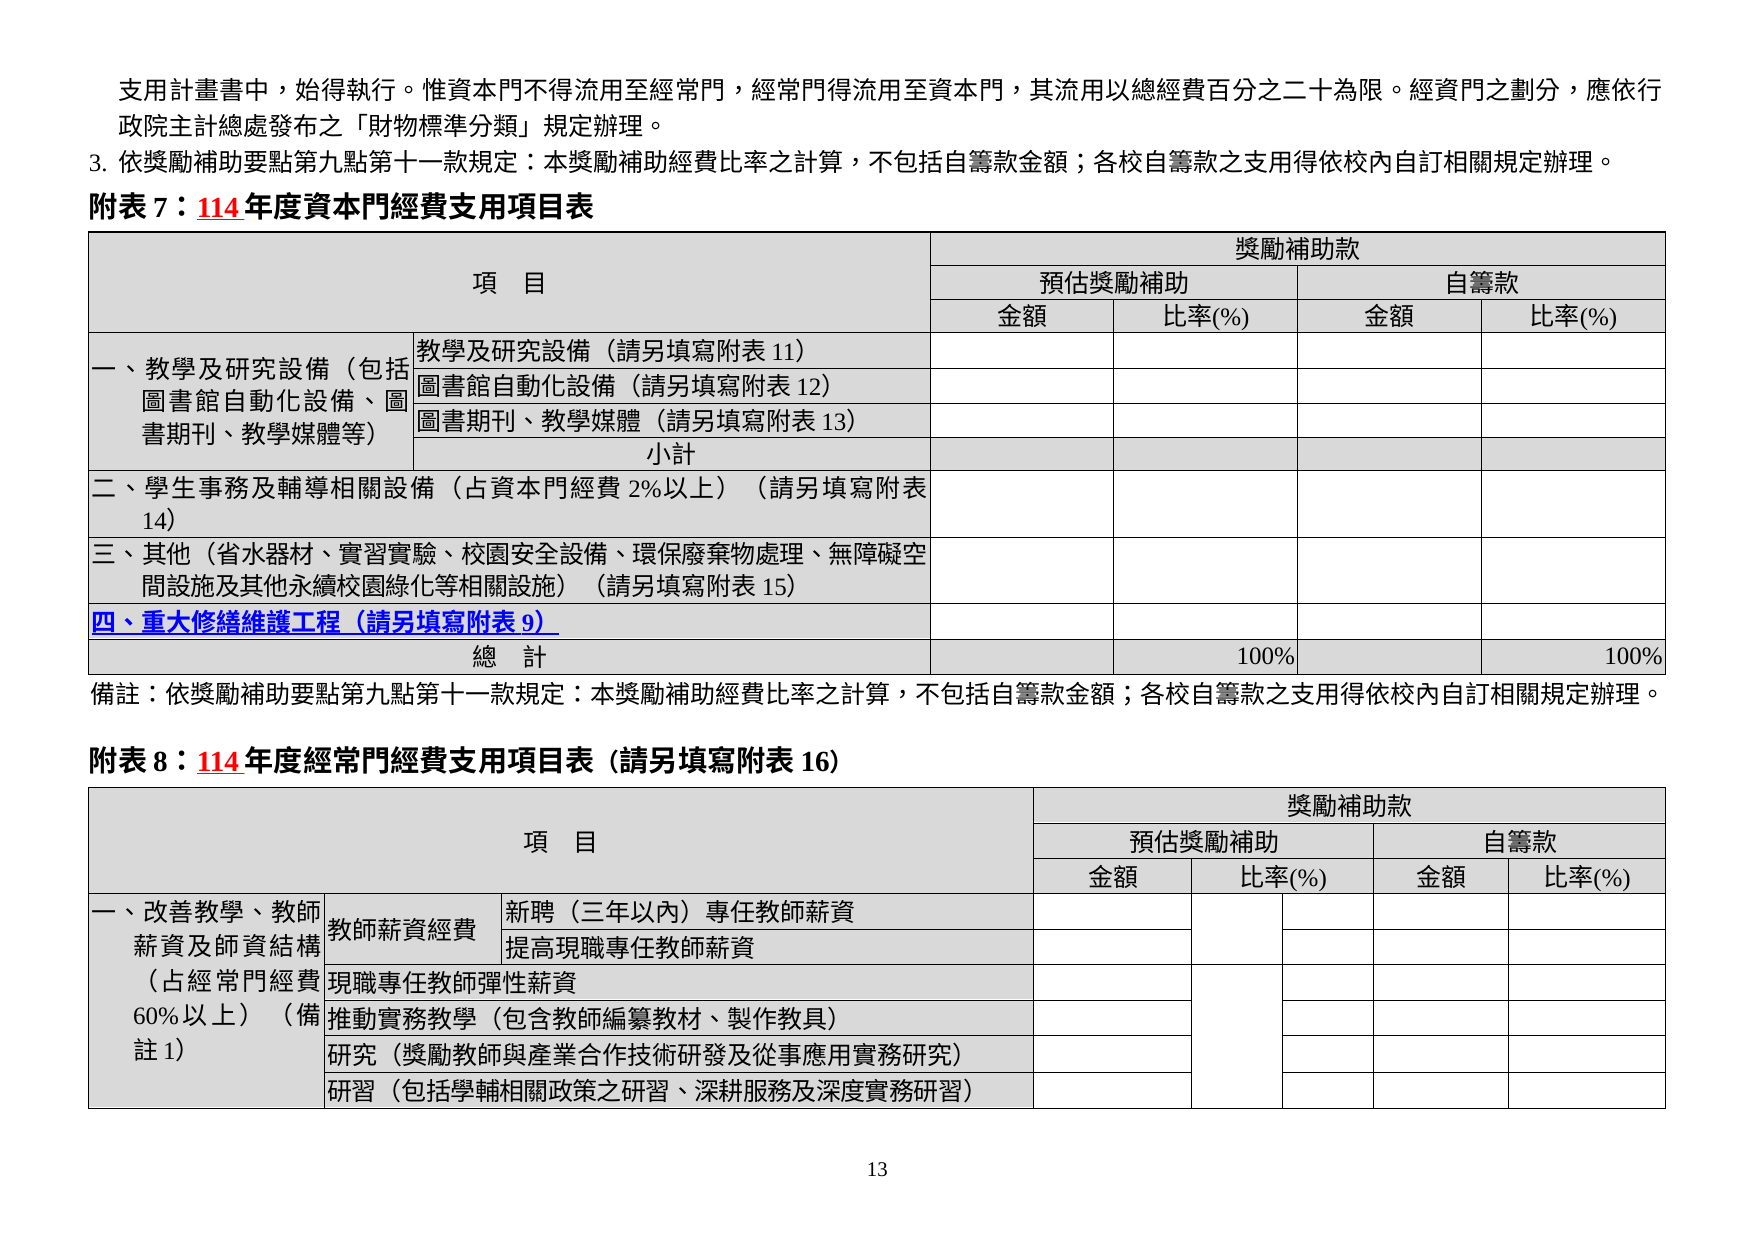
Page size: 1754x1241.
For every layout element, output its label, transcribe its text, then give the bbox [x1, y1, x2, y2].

table_cell [1298, 333, 1481, 368]
table_cell [1482, 604, 1665, 638]
table_cell [1298, 369, 1481, 403]
table_cell [1298, 604, 1481, 638]
table_cell [931, 404, 1113, 437]
table_cell 預估獎勵補助 [1034, 824, 1373, 858]
table_cell 三、其他（省水器材、實習實驗、校園安全設備、環保廢棄物處理、無障礙空間設施及其他永續校園綠化等相關設施）（請另填寫附表15） [89, 538, 930, 603]
table_cell [1482, 471, 1665, 537]
table_cell [1034, 1001, 1191, 1035]
table_cell 四、重大修繕維護工程（請另填寫附表9） [89, 604, 930, 638]
table_cell [1114, 438, 1297, 470]
table_cell [1509, 965, 1665, 999]
table_cell [1509, 894, 1665, 929]
table_cell 比率(%) [1114, 300, 1297, 332]
table_cell [1034, 930, 1191, 964]
table_cell [1298, 438, 1481, 470]
table_header 項 目 [89, 788, 1033, 893]
table_cell [1283, 1001, 1373, 1035]
table_cell 比率(%) [1509, 859, 1665, 893]
table_cell [1298, 640, 1481, 674]
table_cell [1509, 1001, 1665, 1035]
table_cell 一、改善教學、教師薪資及師資結構（占經常門經費60%以上）（備註1） [89, 894, 324, 1107]
list 依獎勵補助要點第九點第十一款規定：本獎勵補助經費比率之計算，不包括自籌款金額；各校自籌款之支用得依校內自訂相關規定辦理。 [89, 143, 1665, 179]
table_cell 新聘（三年以內）專任教師薪資 [502, 894, 1033, 929]
text 附表8：114年度經常門經費支用項目表（請另填寫附表16） [89, 737, 1665, 779]
table_cell [1298, 471, 1481, 537]
table_cell [1482, 404, 1665, 437]
table_cell [1374, 965, 1508, 999]
table_cell 金額 [931, 300, 1113, 332]
table_cell [1283, 965, 1373, 999]
table_cell 教師薪資經費 [325, 894, 501, 964]
table_cell 推動實務教學（包含教師編纂教材、製作教具） [325, 1001, 1033, 1035]
table_cell [1283, 1036, 1373, 1072]
table_cell 金額 [1298, 300, 1481, 332]
table_cell [1034, 965, 1191, 999]
table_cell [1283, 930, 1373, 964]
table_cell [1114, 404, 1297, 437]
table_cell [1034, 894, 1191, 929]
table_cell 二、學生事務及輔導相關設備（占資本門經費2%以上）（請另填寫附表14） [89, 471, 930, 537]
table_cell 圖書期刊、教學媒體（請另填寫附表13） [414, 404, 930, 437]
table_cell [1509, 930, 1665, 964]
table_cell [1482, 538, 1665, 603]
table_cell 自籌款 [1298, 266, 1665, 299]
table_cell 小計 [414, 438, 930, 470]
table_cell [931, 333, 1113, 368]
table_cell [931, 640, 1113, 674]
table_cell 現職專任教師彈性薪資 [325, 965, 1033, 999]
table_cell [1114, 604, 1297, 638]
table_cell [1283, 894, 1373, 929]
table_cell 金額 [1034, 859, 1191, 893]
table_cell 比率(%) [1192, 859, 1373, 893]
table_header 獎勵補助款 [931, 233, 1665, 265]
table_cell [1298, 538, 1481, 603]
table_cell [931, 369, 1113, 403]
table_cell [931, 604, 1113, 638]
table_cell 提高現職專任教師薪資 [502, 930, 1033, 964]
table_cell [1482, 333, 1665, 368]
table_cell 比率(%) [1482, 300, 1665, 332]
table_cell 研習（包括學輔相關政策之研習、深耕服務及深度實務研習） [325, 1073, 1033, 1107]
table_cell 預估獎勵補助 [931, 266, 1297, 299]
table_cell [1283, 1073, 1373, 1107]
table_cell 金額 [1374, 859, 1508, 893]
table_cell [931, 471, 1113, 537]
table_cell [1114, 538, 1297, 603]
table_cell [1114, 333, 1297, 368]
table_cell 總 計 [89, 640, 930, 674]
table_cell [1114, 369, 1297, 403]
table_cell 研究（獎勵教師與產業合作技術研發及從事應用實務研究） [325, 1036, 1033, 1072]
table_cell [931, 438, 1113, 470]
table_cell [1374, 894, 1508, 929]
table_cell [1034, 1073, 1191, 1107]
table_cell [1374, 1001, 1508, 1035]
table_header 獎勵補助款 [1034, 788, 1665, 822]
table_cell [1482, 369, 1665, 403]
table_cell [1192, 894, 1282, 964]
table_cell [1192, 965, 1282, 1107]
table_cell 自籌款 [1374, 824, 1665, 858]
table_cell [1298, 404, 1481, 437]
table_cell [1482, 438, 1665, 470]
table_cell [1374, 1036, 1508, 1072]
table_cell 100% [1482, 640, 1665, 674]
table_cell 100% [1114, 640, 1297, 674]
table_cell [1034, 1036, 1191, 1072]
table_cell [1509, 1036, 1665, 1072]
table_header 項 目 [89, 233, 930, 332]
table_cell 一、教學及研究設備（包括圖書館自動化設備、圖書期刊、教學媒體等） [89, 333, 413, 470]
table_cell [931, 538, 1113, 603]
table_cell 教學及研究設備（請另填寫附表11） [414, 333, 930, 368]
table_cell [1374, 930, 1508, 964]
table_cell [1509, 1073, 1665, 1107]
text 附表7：114年度資本門經費支用項目表 [89, 190, 1665, 224]
text 備註：依獎勵補助要點第九點第十一款規定：本獎勵補助經費比率之計算，不包括自籌款金額；各校自籌款之支用得依校內自訂相關規定辦理。 [90, 675, 1665, 711]
table_cell 圖書館自動化設備（請另填寫附表12） [414, 369, 930, 403]
list 支用計畫書中，始得執行。惟資本門不得流用至經常門，經常門得流用至資本門，其流用以總經費百分之二十為限。經資門之劃分，應依行政院主計總處發布之「財物標準分類」規定辦理。 [89, 70, 1665, 143]
table_cell [1114, 471, 1297, 537]
table_cell [1374, 1073, 1508, 1107]
